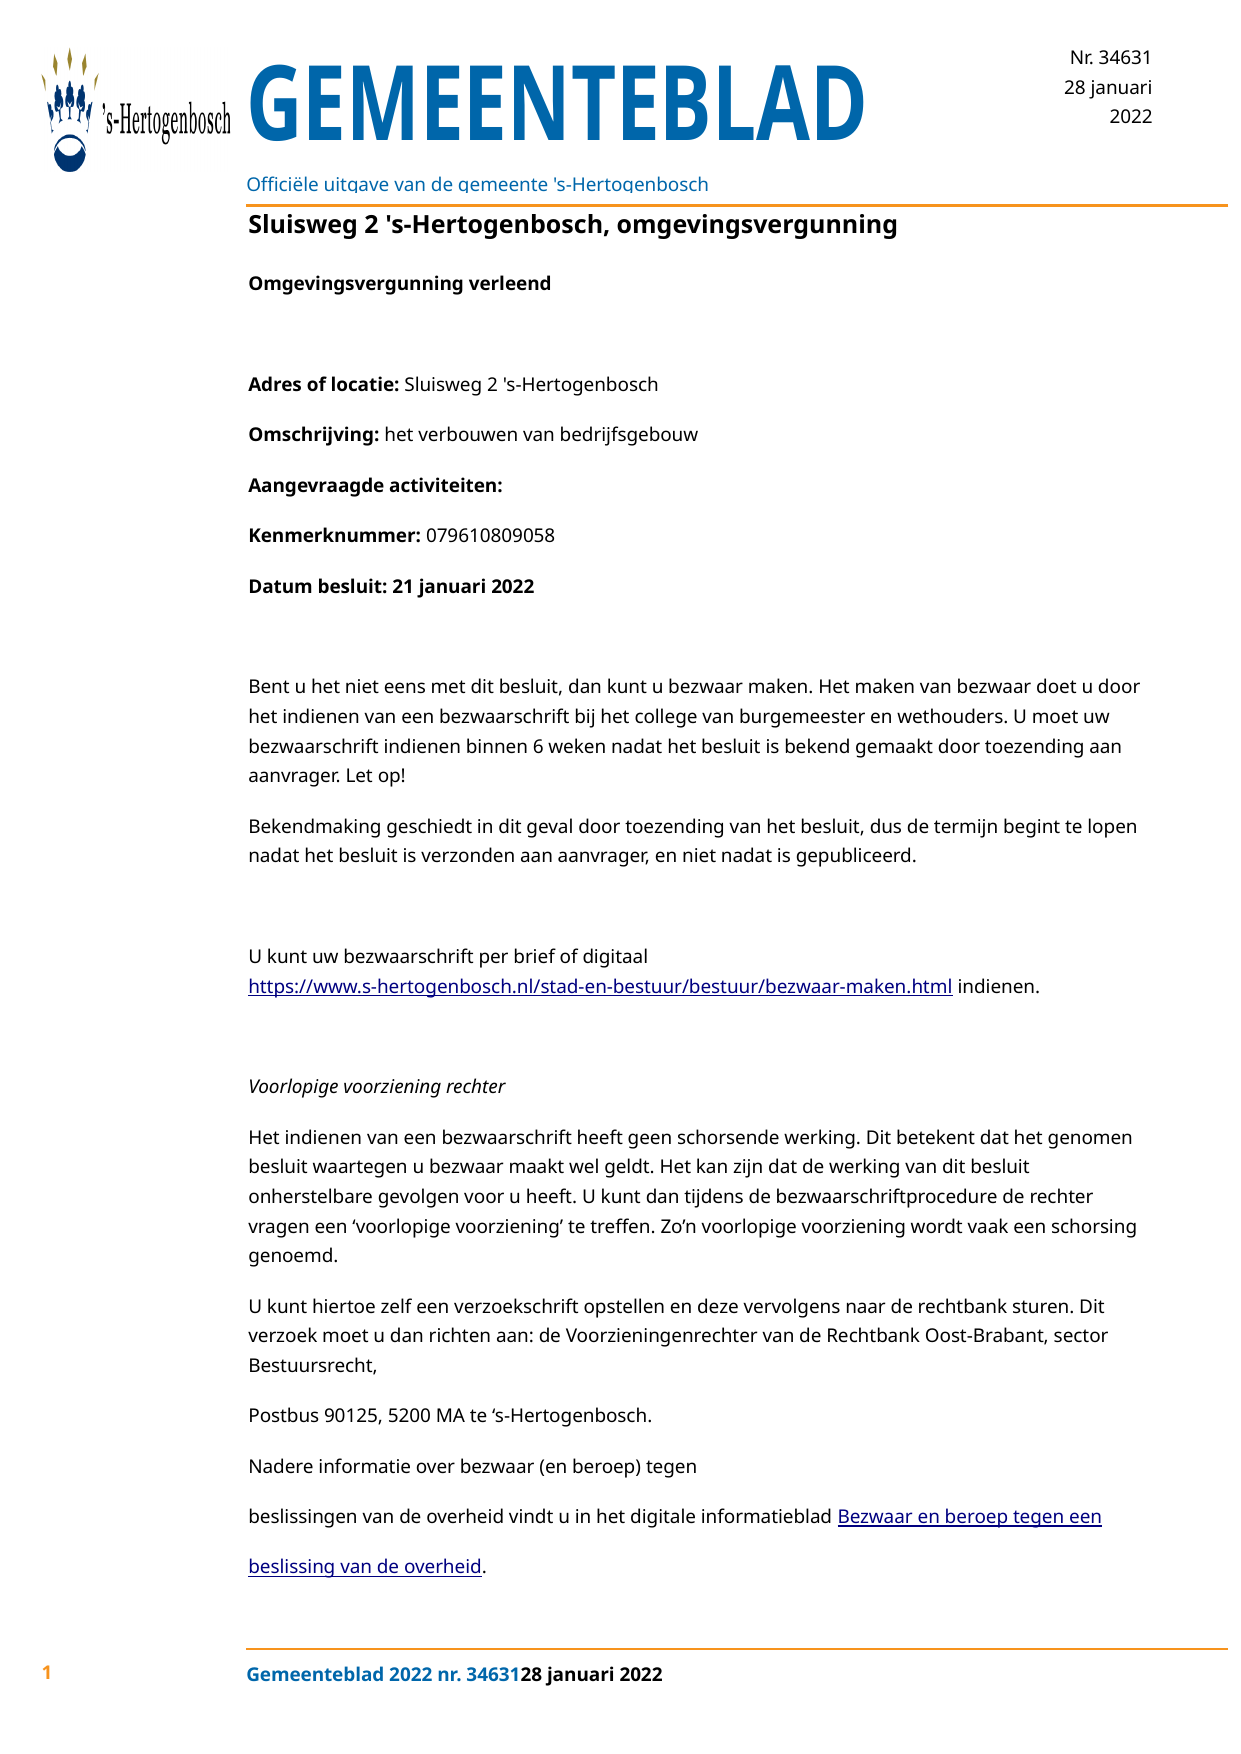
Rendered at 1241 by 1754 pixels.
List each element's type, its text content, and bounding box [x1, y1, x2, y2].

text Sluisweg 2 's-Hertogenbosch, omgevingsvergunning [248, 207, 1152, 241]
text Kenmerknummer: 079610809058 [248, 522, 1152, 548]
text Voorlopige voorziening rechter [248, 1074, 1152, 1099]
text Omschrijving: het verbouwen van bedrijfsgebouw [248, 422, 1152, 447]
text Datum besluit: 21 januari 2022 [248, 573, 1152, 598]
text Bent u het niet eens met dit besluit, dan kunt u bezwaar maken. Het maken van bezwaar doet u door het indienen van een bezwaarschrift bij het college van burgemeester en wethouders. U moet uw bezwaarschrift indienen binnen 6 weken nadat het besluit is bekend gemaakt door toezending aan aanvrager. Let op! [248, 674, 1152, 788]
text Aangevraagde activiteiten: [248, 472, 1152, 498]
text Bekendmaking geschiedt in dit geval door toezending van het besluit, dus de termijn begint te lopen nadat het besluit is verzonden aan aanvrager, en niet nadat is gepubliceerd. [248, 813, 1152, 868]
text Het indienen van een bezwaarschrift heeft geen schorsende werking. Dit betekent dat het genomen besluit waartegen u bezwaar maakt wel geldt. Het kan zijn dat de werking van dit besluit onherstelbare gevolgen voor u heeft. U kunt dan tijdens de bezwaarschriftprocedure de rechter vragen een ‘voorlopige voorziening’ te treffen. Zo’n voorlopige voorziening wordt vaak een schorsing genoemd. [248, 1124, 1152, 1268]
text beslissingen van de overheid vindt u in het digitale informatieblad Bezwaar en beroep tegen een [248, 1503, 1152, 1529]
text Postbus 90125, 5200 MA te ‘s-Hertogenbosch. [248, 1402, 1152, 1428]
text U kunt uw bezwaarschrift per brief of digitaal https://www.s-hertogenbosch.nl/stad-en-bestuur/bestuur/bezwaar-maken.html indienen. [248, 943, 1152, 998]
text Adres of locatie: Sluisweg 2 's-Hertogenbosch [248, 371, 1152, 397]
text beslissing van de overheid. [248, 1554, 1152, 1579]
text Omgevingsvergunning verleend [248, 270, 1152, 296]
picture [41, 47, 231, 172]
text Nadere informatie over bezwaar (en beroep) tegen [248, 1453, 1152, 1478]
text U kunt hiertoe zelf een verzoekschrift opstellen en deze vervolgens naar de rechtbank sturen. Dit verzoek moet u dan richten aan: de Voorzieningenrechter van de Rechtbank Oost-Brabant, sector Bestuursrecht, [248, 1293, 1152, 1378]
